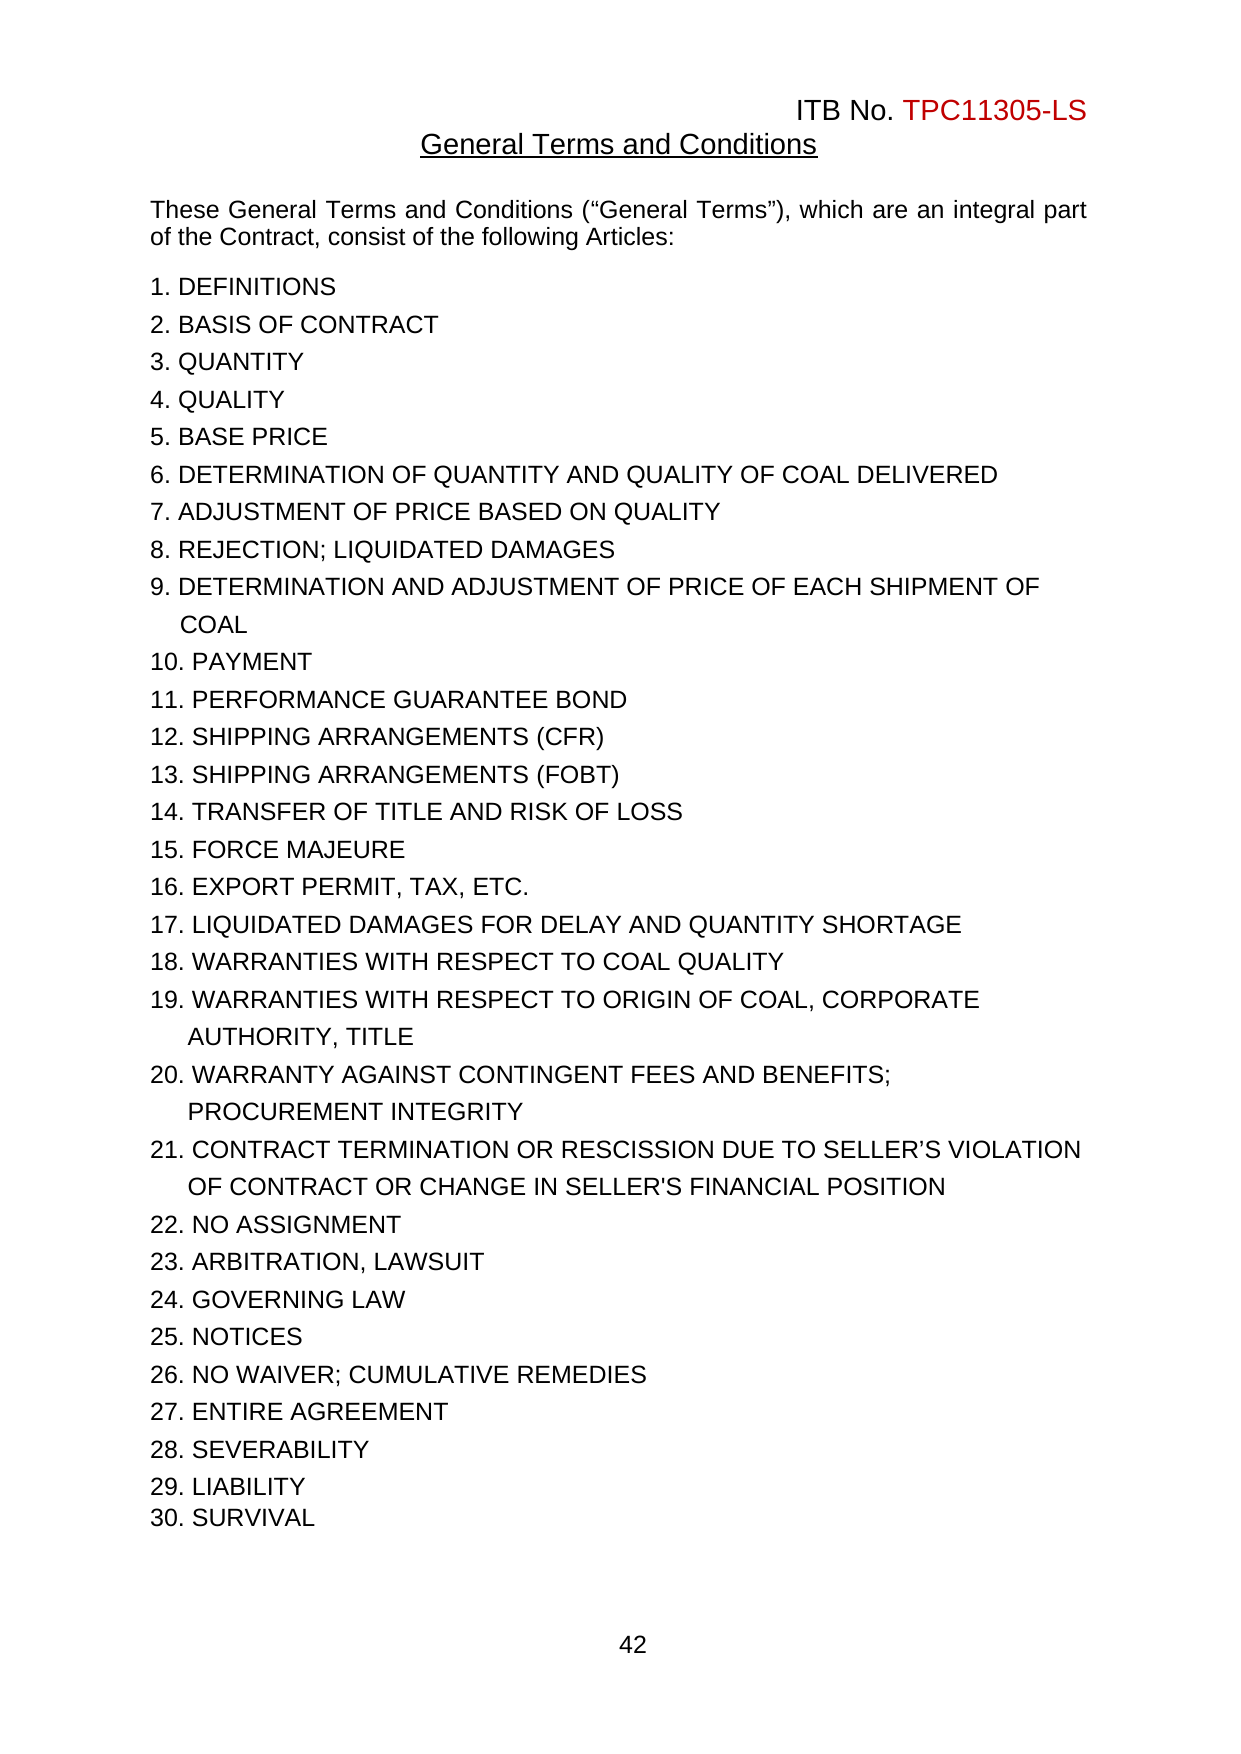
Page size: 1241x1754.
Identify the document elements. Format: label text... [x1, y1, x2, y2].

text 12. SHIPPING ARRANGEMENTS (CFR) [150, 714, 1087, 751]
text 9. DETERMINATION AND ADJUSTMENT OF PRICE OF EACH SHIPMENT OF COAL [150, 564, 1087, 639]
text 3. QUANTITY [150, 339, 1087, 376]
text 17. LIQUIDATED DAMAGES FOR DELAY AND QUANTITY SHORTAGE [150, 901, 1087, 939]
text 6. DETERMINATION OF QUANTITY AND QUALITY OF COAL DELIVERED [150, 451, 1087, 489]
text 29. LIABILITY [150, 1464, 1087, 1501]
text 30. SURVIVAL [150, 1501, 1087, 1532]
text 5. BASE PRICE [150, 414, 1087, 451]
text 24. GOVERNING LAW [150, 1276, 1087, 1314]
text 26. NO WAIVER; CUMULATIVE REMEDIES [150, 1351, 1087, 1389]
text 20. WARRANTY AGAINST CONTINGENT FEES AND BENEFITS; PROCUREMENT INTEGRITY [150, 1051, 1087, 1126]
text 13. SHIPPING ARRANGEMENTS (FOBT) [150, 751, 1087, 789]
text 21. CONTRACT TERMINATION OR RESCISSION DUE TO SELLER’S VIOLATION OF CONTRACT OR CHANGE IN SELLER'S FINANCIAL POSITION [150, 1126, 1087, 1201]
text 18. WARRANTIES WITH RESPECT TO COAL QUALITY [150, 939, 1087, 976]
text 27. ENTIRE AGREEMENT [150, 1389, 1087, 1426]
text 7. ADJUSTMENT OF PRICE BASED ON QUALITY [150, 489, 1087, 526]
text These General Terms and Conditions (“General Terms”), which are an integral part of the Contract, consist of the following Articles: [150, 197, 1087, 251]
text 19. WARRANTIES WITH RESPECT TO ORIGIN OF COAL, CORPORATE AUTHORITY, TITLE [150, 976, 1087, 1051]
text 4. QUALITY [150, 376, 1087, 414]
text 28. SEVERABILITY [150, 1426, 1087, 1464]
text 22. NO ASSIGNMENT [150, 1201, 1087, 1239]
text 10. PAYMENT [150, 639, 1087, 676]
text 14. TRANSFER OF TITLE AND RISK OF LOSS [150, 789, 1087, 826]
text 15. FORCE MAJEURE [150, 826, 1087, 864]
text 2. BASIS OF CONTRACT [150, 301, 1087, 339]
text 8. REJECTION; LIQUIDATED DAMAGES [150, 526, 1087, 564]
text 25. NOTICES [150, 1314, 1087, 1351]
text 23. ARBITRATION, LAWSUIT [150, 1239, 1087, 1276]
text 16. EXPORT PERMIT, TAX, ETC. [150, 864, 1087, 901]
text 11. PERFORMANCE GUARANTEE BOND [150, 676, 1087, 714]
text 1. DEFINITIONS [150, 264, 1087, 301]
title General Terms and Conditions [150, 126, 1087, 162]
